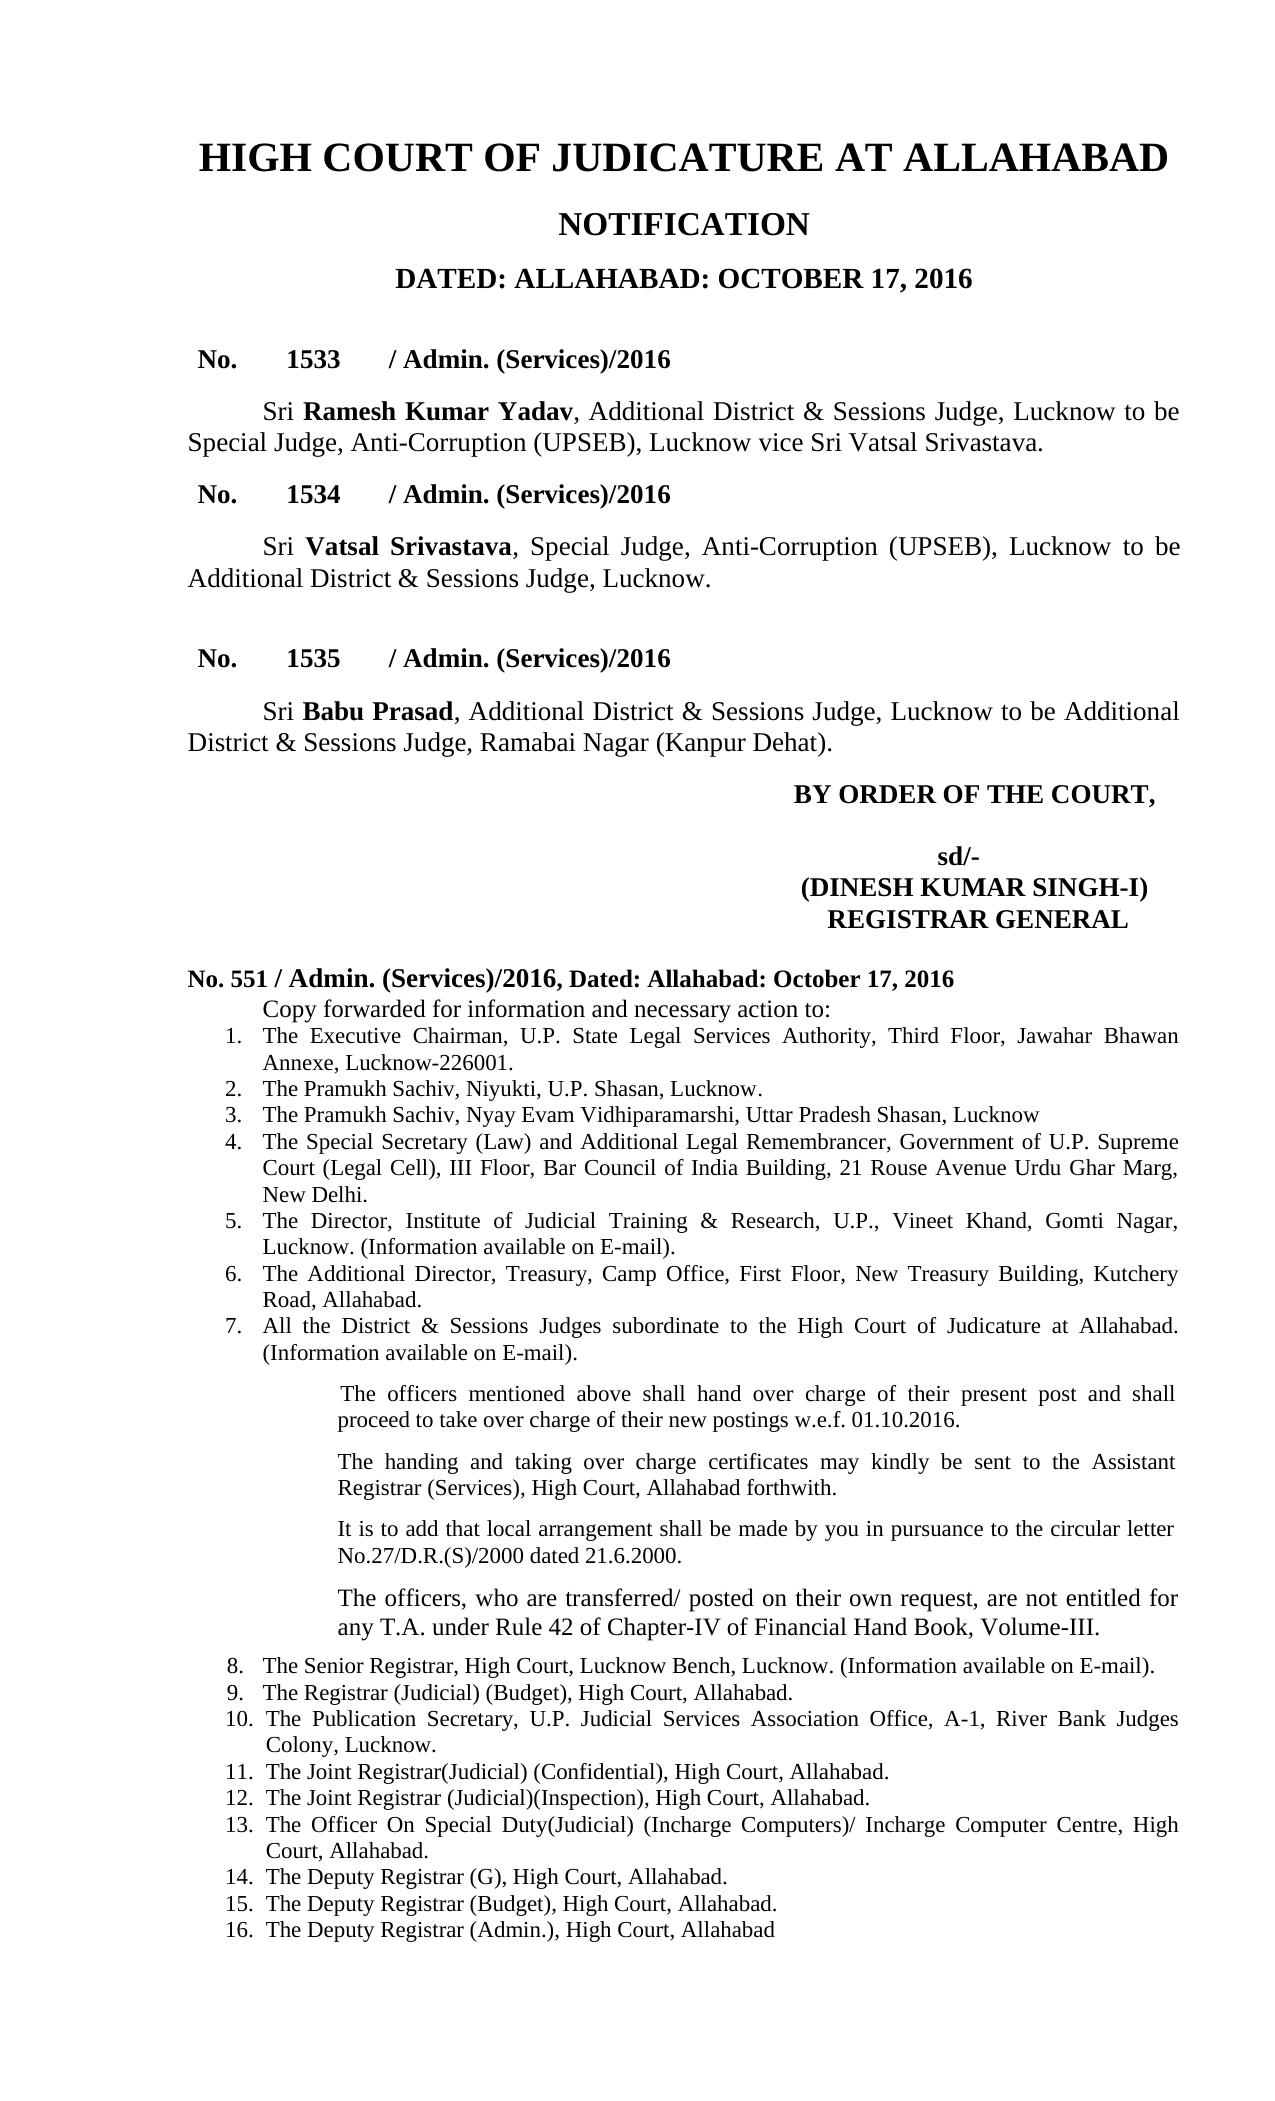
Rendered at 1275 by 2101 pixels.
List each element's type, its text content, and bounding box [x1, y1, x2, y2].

table_header / Admin. (Services)/2016 [364, 643, 714, 674]
table_header No. [186, 643, 275, 674]
table_header / Admin. (Services)/2016 [364, 478, 714, 509]
text sd/- [187, 840, 1181, 872]
text (DINESH KUMAR SINGH-I) [187, 872, 1182, 903]
list The Special Secretary (Law) and Additional Legal Remembrancer, Government of U.P. Supreme Court (Legal Cell), III Floor, Bar Council of India Building, 21 Rouse Avenue Urdu Ghar Marg, New Delhi. [225, 1128, 1181, 1207]
list The Senior Registrar, High Court, Lucknow Bench, Lucknow. (Information available on E-mail). [227, 1652, 1181, 1679]
text Sri Babu Prasad, Additional District & Sessions Judge, Lucknow to be Additional District & Sessions Judge, Ramabai Nagar (Kanpur Dehat). [187, 695, 1181, 757]
text The officers, who are transferred/ posted on their own request, are not entitled for any T.A. under Rule 42 of Chapter-IV of Financial Hand Book, Volume-III. [337, 1583, 1179, 1641]
subtitle No. 551 / Admin. (Services)/2016, Dated: Allahabad: October 17, 2016 [187, 963, 1181, 994]
text Copy forwarded for information and necessary action to: [187, 994, 1181, 1022]
list The Deputy Registrar (G), High Court, Allahabad. [225, 1863, 1181, 1890]
list The Additional Director, Treasury, Camp Office, First Floor, New Treasury Building, Kutchery Road, Allahabad. [225, 1260, 1181, 1312]
text HIGH COURT OF JUDICATURE AT ALLAHABAD [187, 132, 1181, 180]
list The Director, Institute of Judicial Training & Research, U.P., Vineet Khand, Gomti Nagar, Lucknow. (Information available on E-mail). [225, 1207, 1181, 1260]
table_header 1533 [275, 343, 364, 374]
list The Registrar (Judicial) (Budget), High Court, Allahabad. [227, 1679, 1181, 1705]
list The Pramukh Sachiv, Niyukti, U.P. Shasan, Lucknow. [225, 1075, 1181, 1102]
table_header / Admin. (Services)/2016 [364, 343, 714, 374]
text BY ORDER OF THE COURT, [562, 778, 1181, 809]
subtitle DATED: ALLAHABAD: OCTOBER 17, 2016 [187, 261, 1181, 295]
text The officers mentioned above shall hand over charge of their present post and shall proceed to take over charge of their new postings w.e.f. 01.10.2016. [337, 1380, 1177, 1433]
text Sri Vatsal Srivastava, Special Judge, Anti-Corruption (UPSEB), Lucknow to be Additional District & Sessions Judge, Lucknow. [187, 531, 1181, 593]
table_header No. [186, 478, 275, 509]
text Sri Ramesh Kumar Yadav, Additional District & Sessions Judge, Lucknow to be Special Judge, Anti-Corruption (UPSEB), Lucknow vice Sri Vatsal Srivastava. [187, 395, 1181, 457]
table_header 1535 [275, 643, 364, 674]
list All the District & Sessions Judges subordinate to the High Court of Judicature at Allahabad.(Information available on E-mail). [225, 1312, 1181, 1365]
list The Executive Chairman, U.P. State Legal Services Authority, Third Floor, Jawahar Bhawan Annexe, Lucknow-226001. [225, 1022, 1181, 1075]
list The Pramukh Sachiv, Nyay Evam Vidhiparamarshi, Uttar Pradesh Shasan, Lucknow [225, 1102, 1181, 1128]
table_header 1534 [275, 478, 364, 509]
table_header No. [186, 343, 275, 374]
text The handing and taking over charge certificates may kindly be sent to the Assistant Registrar (Services), High Court, Allahabad forthwith. [337, 1448, 1177, 1501]
list The Officer On Special Duty(Judicial) (Incharge Computers)/ Incharge Computer Centre, High Court, Allahabad. [225, 1811, 1181, 1863]
list The Joint Registrar(Judicial) (Confidential), High Court, Allahabad. [225, 1758, 1181, 1784]
subtitle NOTIFICATION [187, 204, 1181, 242]
text It is to add that local arrangement shall be made by you in pursuance to the circular letter No.27/D.R.(S)/2000 dated 21.6.2000. [337, 1516, 1177, 1568]
text REGISTRAR GENERAL [187, 903, 1182, 934]
list The Publication Secretary, U.P. Judicial Services Association Office, A-1, River Bank Judges Colony, Lucknow. [225, 1705, 1181, 1758]
list The Deputy Registrar (Budget), High Court, Allahabad. [225, 1890, 1181, 1916]
list The Joint Registrar (Judicial)(Inspection), High Court, Allahabad. [225, 1784, 1181, 1811]
list The Deputy Registrar (Admin.), High Court, Allahabad [225, 1916, 1181, 1942]
